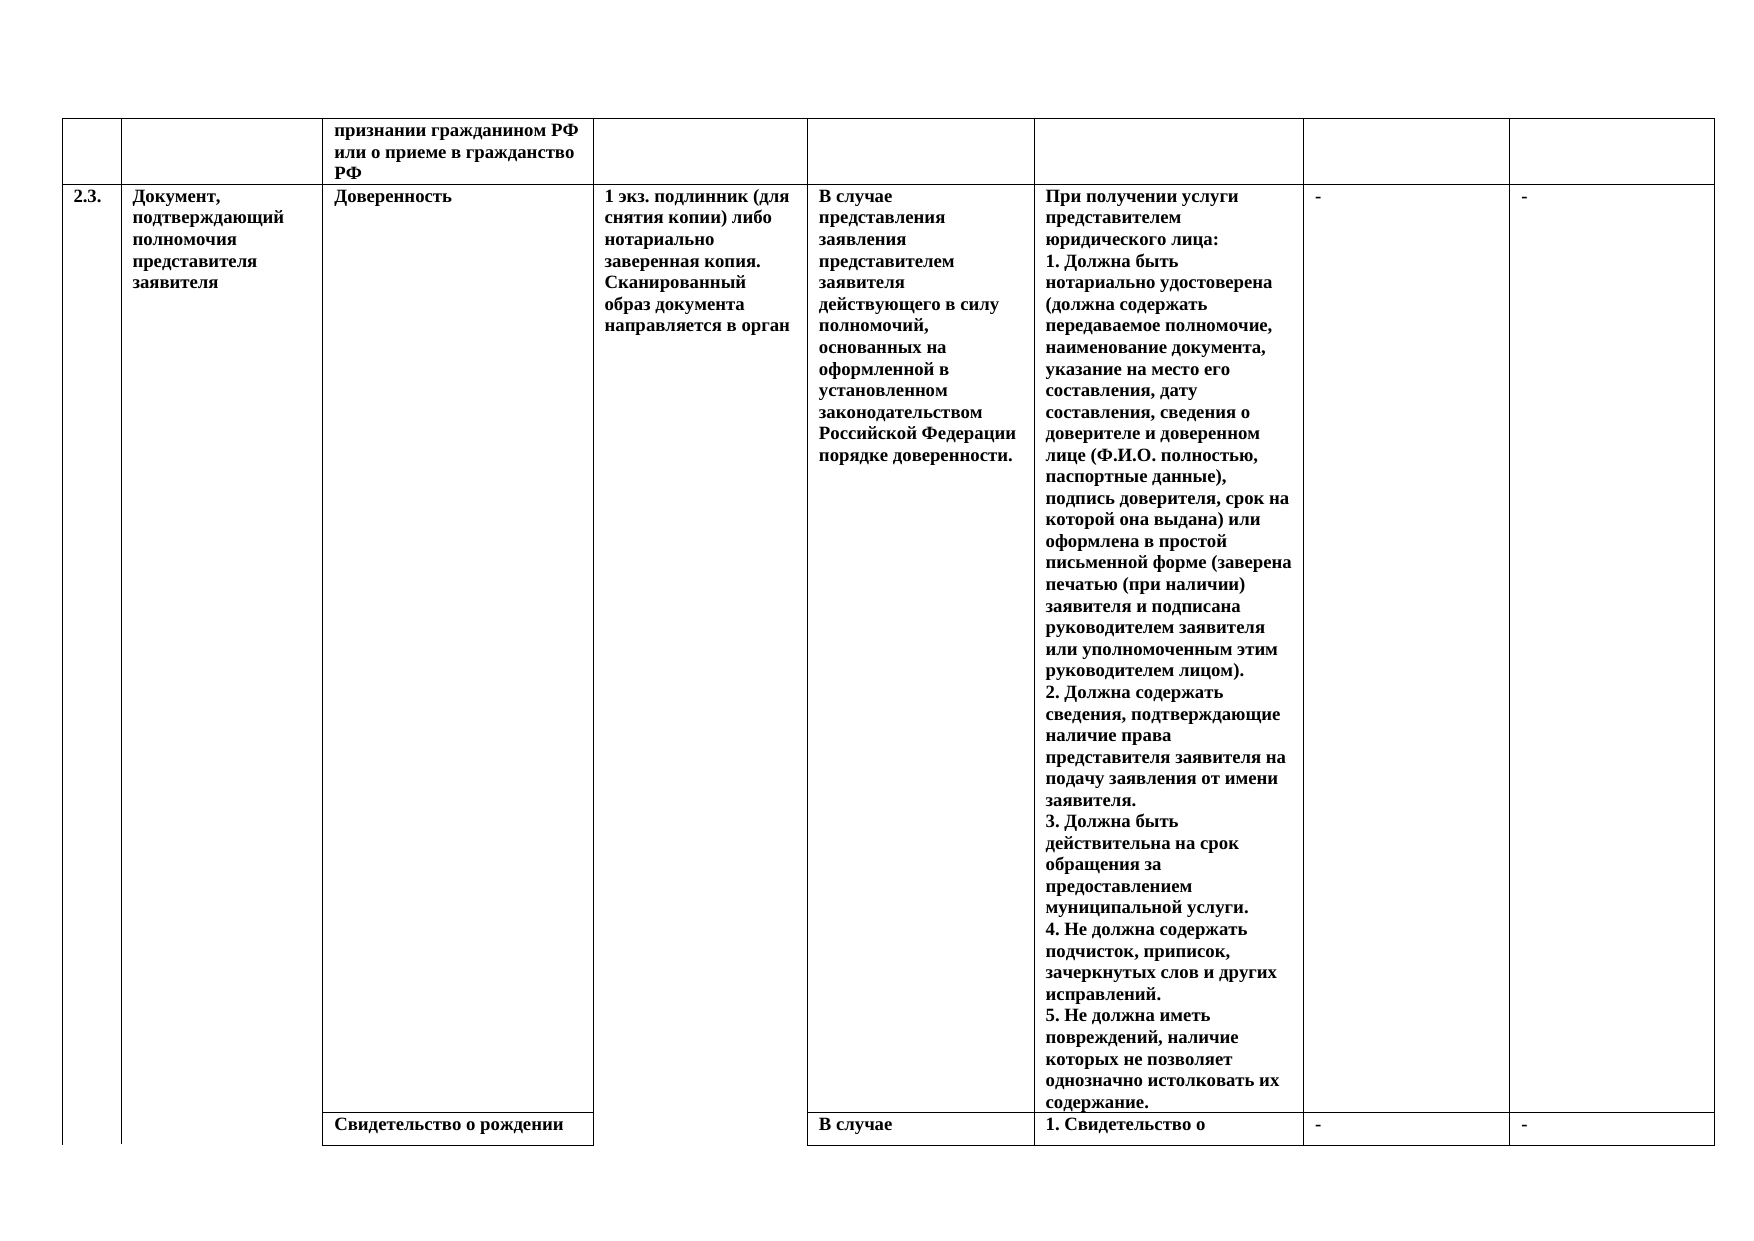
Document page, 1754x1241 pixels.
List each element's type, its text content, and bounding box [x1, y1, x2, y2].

table_cell - [1304, 119, 1509, 184]
table_cell - [1510, 119, 1714, 184]
table_cell Документ, подтверждающий полномочия представителя заявителя [121, 185, 322, 1145]
table_cell В случае представления заявления представителем заявителя действующего в силу полномочий, основанных на оформленной в установленном законодательством Российской Федерации порядке доверенности. [808, 185, 1034, 1112]
table_cell В случае [808, 1113, 1034, 1145]
table_cell признании гражданином РФ или о приеме в гражданство РФ [323, 119, 593, 184]
table_cell - [1510, 185, 1714, 1112]
table_cell - [1510, 1113, 1714, 1145]
table_cell Доверенность [323, 185, 593, 1112]
table_cell 2.3. [63, 185, 121, 1145]
table_cell - [1304, 185, 1509, 1112]
table_cell Свидетельство о рождении [323, 1113, 593, 1145]
table_cell 1. Свидетельство о [1035, 1113, 1303, 1145]
table_cell 1 экз. подлинник (для снятия копии) либо нотариально заверенная копия. Сканированный образ документа направляется в орган [594, 185, 807, 1145]
table_cell При получении услуги представителем юридического лица: 1. Должна быть нотариально удостоверена (должна содержать передаваемое полномочие, наименование документа, указание на место его составления, дату составления, сведения о доверителе и доверенном лице (Ф.И.О. полностью, паспортные данные), подпись доверителя, срок на которой она выдана) или оформлена в простой письменной форме (заверена печатью (при наличии) заявителя и подписана руководителем заявителя или уполномоченным этим руководителем лицом). 2. Должна содержать сведения, подтверждающие наличие права представителя заявителя на подачу заявления от имени заявителя. 3. Должна быть действительна на срок обращения за предоставлением муниципальной услуги. 4. Не должна содержать подчисток, приписок, зачеркнутых слов и других исправлений. 5. Не должна иметь повреждений, наличие которых не позволяет однозначно истолковать их содержание. [1035, 185, 1303, 1112]
table_cell - [1304, 1113, 1509, 1145]
